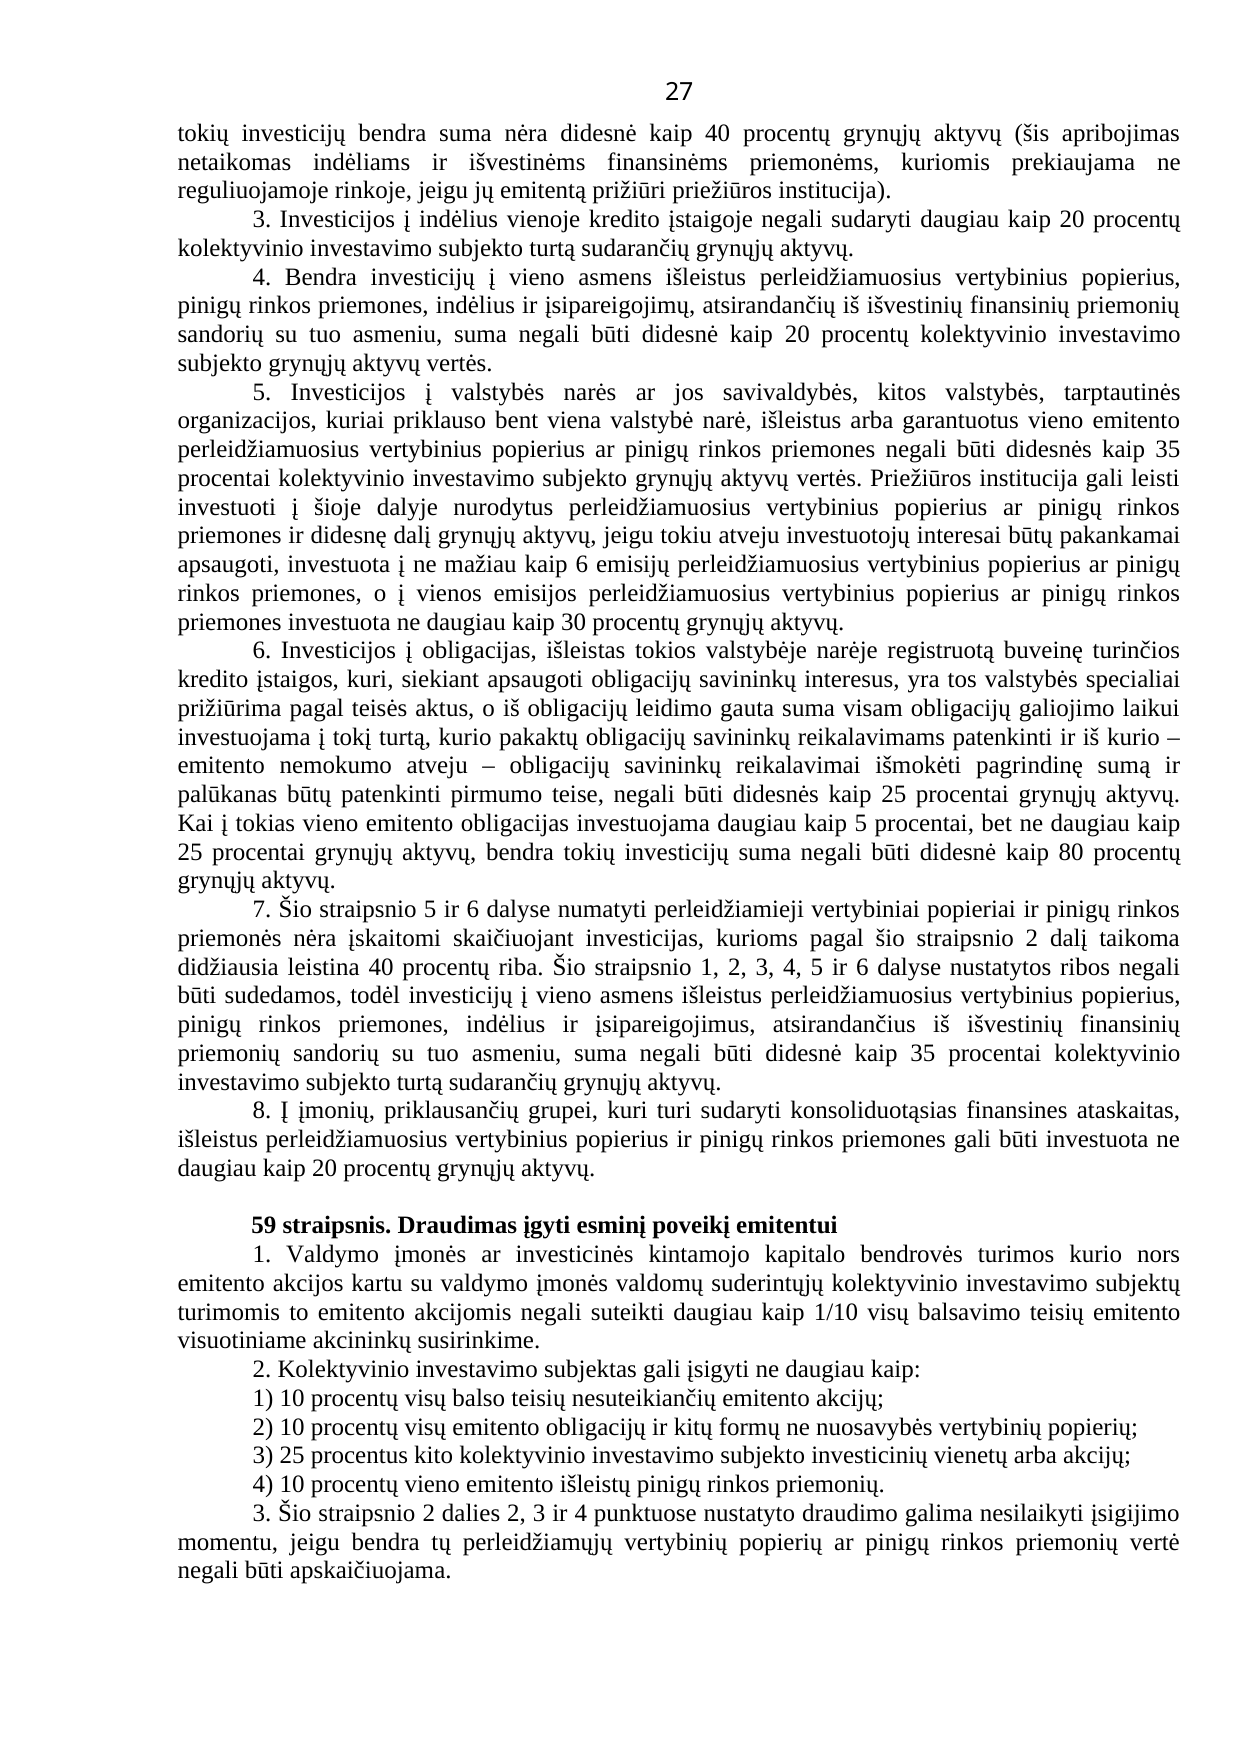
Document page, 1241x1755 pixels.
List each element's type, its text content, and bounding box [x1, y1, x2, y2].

text 7. Šio straipsnio 5 ir 6 dalyse numatyti perleidžiamieji vertybiniai popieriai ir pinigų rinkos priemonės nėra įskaitomi skaičiuojant investicijas, kurioms pagal šio straipsnio 2 dalį taikoma didžiausia leistina 40 procentų riba. Šio straipsnio 1, 2, 3, 4, 5 ir 6 dalyse nustatytos ribos negali būti sudedamos, todėl investicijų į vieno asmens išleistus perleidžiamuosius vertybinius popierius, pinigų rinkos priemones, indėlius ir įsipareigojimus, atsirandančius iš išvestinių finansinių priemonių sandorių su tuo asmeniu, suma negali būti didesnė kaip 35 procentai kolektyvinio investavimo subjekto turtą sudarančių grynųjų aktyvų. [177, 894, 1181, 1096]
text tokių investicijų bendra suma nėra didesnė kaip 40 procentų grynųjų aktyvų (šis apribojimas netaikomas indėliams ir išvestinėms finansinėms priemonėms, kuriomis prekiaujama ne reguliuojamoje rinkoje, jeigu jų emitentą prižiūri priežiūros institucija). [177, 118, 1181, 204]
text 59 straipsnis. Draudimas įgyti esminį poveikį emitentui [251, 1211, 1181, 1239]
text 2. Kolektyvinio investavimo subjektas gali įsigyti ne daugiau kaip: [177, 1354, 1181, 1383]
text 3) 25 procentus kito kolektyvinio investavimo subjekto investicinių vienetų arba akcijų; [177, 1441, 1181, 1469]
text 4. Bendra investicijų į vieno asmens išleistus perleidžiamuosius vertybinius popierius, pinigų rinkos priemones, indėlius ir įsipareigojimų, atsirandančių iš išvestinių finansinių priemonių sandorių su tuo asmeniu, suma negali būti didesnė kaip 20 procentų kolektyvinio investavimo subjekto grynųjų aktyvų vertės. [177, 262, 1181, 377]
text 3. Šio straipsnio 2 dalies 2, 3 ir 4 punktuose nustatyto draudimo galima nesilaikyti įsigijimo momentu, jeigu bendra tų perleidžiamųjų vertybinių popierių ar pinigų rinkos priemonių vertė negali būti apskaičiuojama. [177, 1498, 1181, 1584]
text 5. Investicijos į valstybės narės ar jos savivaldybės, kitos valstybės, tarptautinės organizacijos, kuriai priklauso bent viena valstybė narė, išleistus arba garantuotus vieno emitento perleidžiamuosius vertybinius popierius ar pinigų rinkos priemones negali būti didesnės kaip 35 procentai kolektyvinio investavimo subjekto grynųjų aktyvų vertės. Priežiūros institucija gali leisti investuoti į šioje dalyje nurodytus perleidžiamuosius vertybinius popierius ar pinigų rinkos priemones ir didesnę dalį grynųjų aktyvų, jeigu tokiu atveju investuotojų interesai būtų pakankamai apsaugoti, investuota į ne mažiau kaip 6 emisijų perleidžiamuosius vertybinius popierius ar pinigų rinkos priemones, o į vienos emisijos perleidžiamuosius vertybinius popierius ar pinigų rinkos priemones investuota ne daugiau kaip 30 procentų grynųjų aktyvų. [177, 377, 1181, 636]
text 3. Investicijos į indėlius vienoje kredito įstaigoje negali sudaryti daugiau kaip 20 procentų kolektyvinio investavimo subjekto turtą sudarančių grynųjų aktyvų. [177, 204, 1181, 262]
text 1) 10 procentų visų balso teisių nesuteikiančių emitento akcijų; [177, 1383, 1181, 1412]
text 2) 10 procentų visų emitento obligacijų ir kitų formų ne nuosavybės vertybinių popierių; [177, 1412, 1181, 1441]
text 4) 10 procentų vieno emitento išleistų pinigų rinkos priemonių. [177, 1469, 1181, 1498]
text 1. Valdymo įmonės ar investicinės kintamojo kapitalo bendrovės turimos kurio nors emitento akcijos kartu su valdymo įmonės valdomų suderintųjų kolektyvinio investavimo subjektų turimomis to emitento akcijomis negali suteikti daugiau kaip 1/10 visų balsavimo teisių emitento visuotiniame akcininkų susirinkime. [177, 1239, 1181, 1354]
text 6. Investicijos į obligacijas, išleistas tokios valstybėje narėje registruotą buveinę turinčios kredito įstaigos, kuri, siekiant apsaugoti obligacijų savininkų interesus, yra tos valstybės specialiai prižiūrima pagal teisės aktus, o iš obligacijų leidimo gauta suma visam obligacijų galiojimo laikui investuojama į tokį turtą, kurio pakaktų obligacijų savininkų reikalavimams patenkinti ir iš kurio – emitento nemokumo atveju – obligacijų savininkų reikalavimai išmokėti pagrindinę sumą ir palūkanas būtų patenkinti pirmumo teise, negali būti didesnės kaip 25 procentai grynųjų aktyvų. Kai į tokias vieno emitento obligacijas investuojama daugiau kaip 5 procentai, bet ne daugiau kaip 25 procentai grynųjų aktyvų, bendra tokių investicijų suma negali būti didesnė kaip 80 procentų grynųjų aktyvų. [177, 636, 1181, 894]
text 8. Į įmonių, priklausančių grupei, kuri turi sudaryti konsoliduotąsias finansines ataskaitas, išleistus perleidžiamuosius vertybinius popierius ir pinigų rinkos priemones gali būti investuota ne daugiau kaip 20 procentų grynųjų aktyvų. [177, 1096, 1181, 1182]
